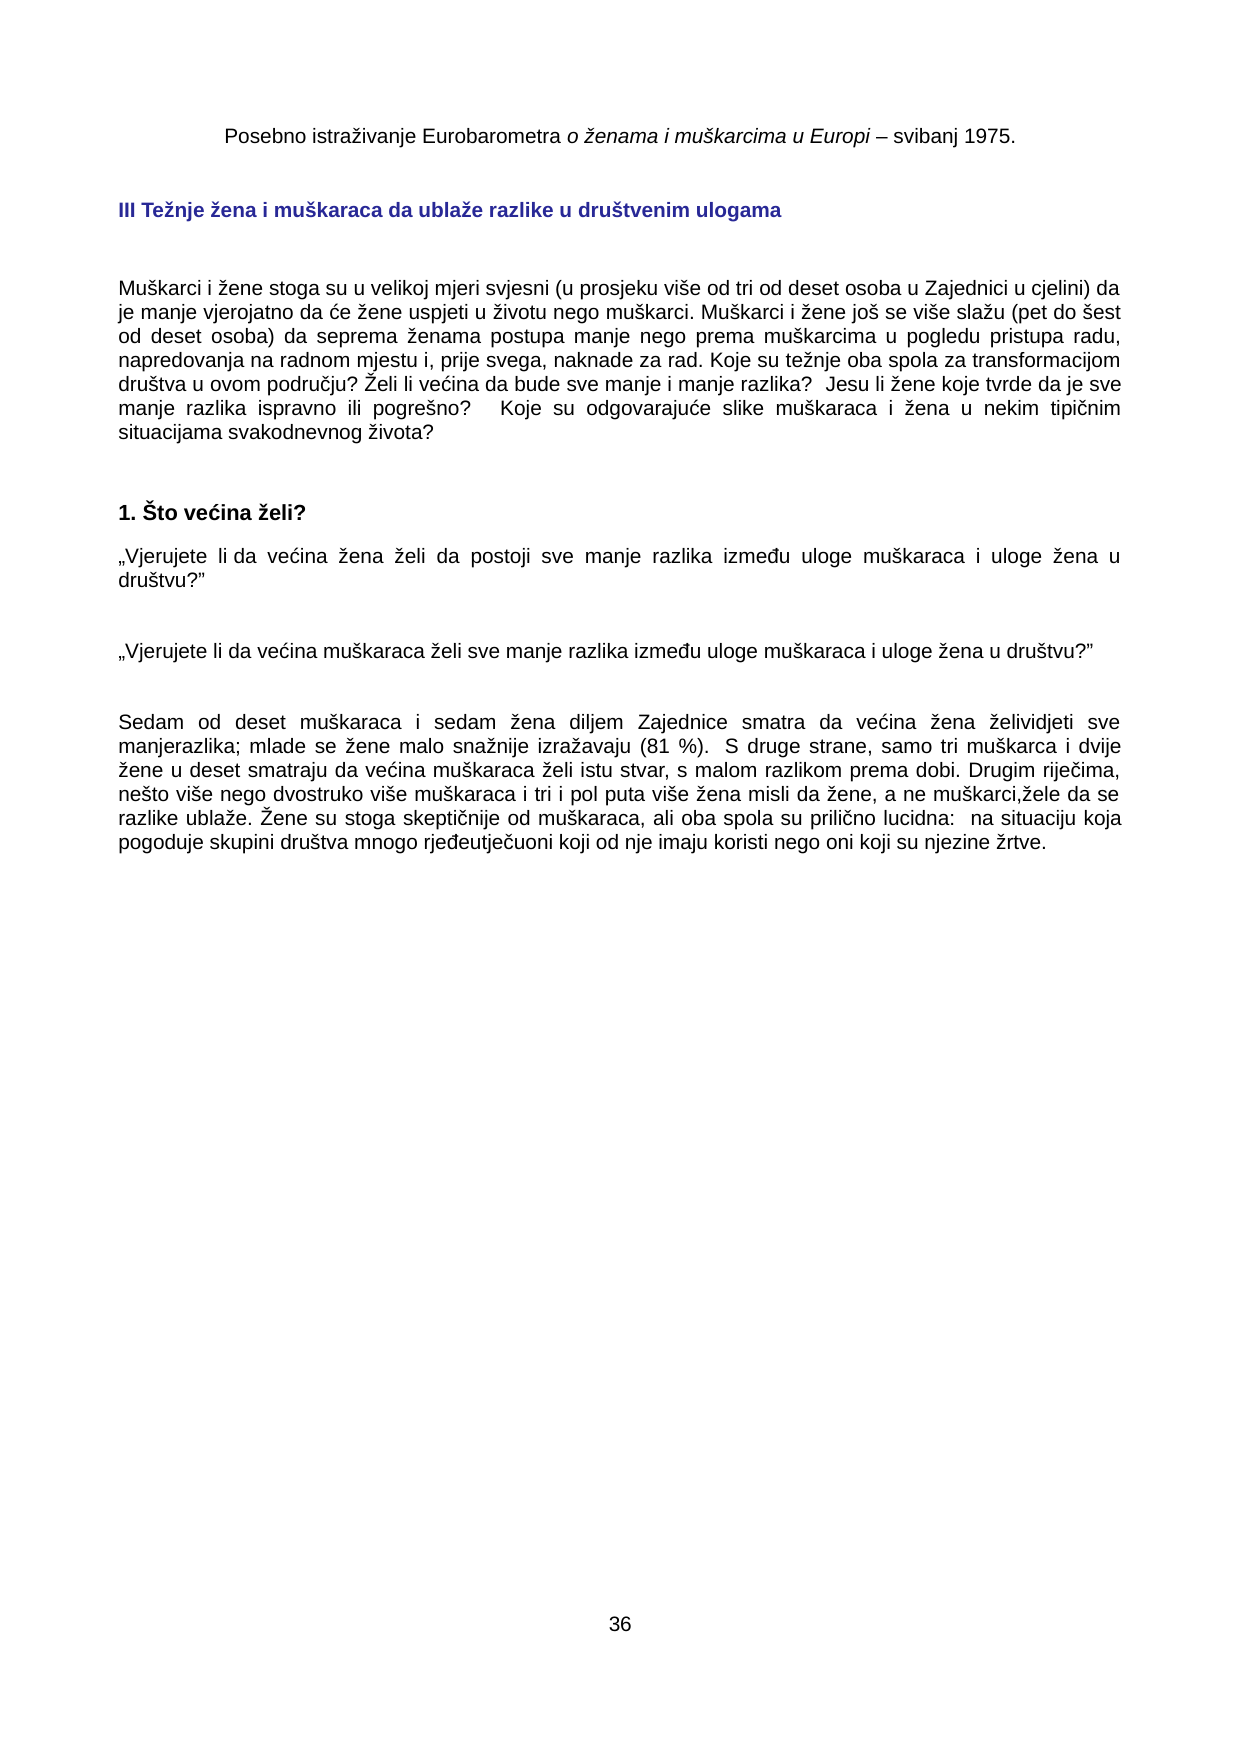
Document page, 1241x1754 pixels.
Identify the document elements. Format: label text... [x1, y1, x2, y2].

text Muškarci i žene stoga su u velikoj mjeri svjesni (u prosjeku više od tri od deset osoba u Zajednici u cjelini) da je manje vjerojatno da će žene uspjeti u životu nego muškarci. Muškarci i žene još se više slažu (pet do šest od deset osoba) da seprema ženama postupa manje nego prema muškarcima u pogledu pristupa radu, napredovanja na radnom mjestu i, prije svega, naknade za rad. Koje su težnje oba spola za transformacijom društva u ovom području? Želi li većina da bude sve manje i manje razlika? Jesu li žene koje tvrde da je sve manje razlika ispravno ili pogrešno? Koje su odgovarajuće slike muškaraca i žena u nekim tipičnim situacijama svakodnevnog života? [118, 276, 1122, 444]
subtitle 1. Što većina želi? [118, 500, 1122, 525]
text „Vjerujete li da većina žena želi da postoji sve manje razlika između uloge muškaraca i uloge žena u društvu?” [118, 543, 1122, 591]
text „Vjerujete li da većina muškaraca želi sve manje razlika između uloge muškaraca i uloge žena u društvu?” [118, 639, 1122, 663]
subtitle III Težnje žena i muškaraca da ublaže razlike u društvenim ulogama [118, 198, 1122, 222]
text Sedam od deset muškaraca i sedam žena diljem Zajednice smatra da većina žena želividjeti sve manjerazlika; mlade se žene malo snažnije izražavaju (81 %). S druge strane, samo tri muškarca i dvije žene u deset smatraju da većina muškaraca želi istu stvar, s malom razlikom prema dobi. Drugim riječima, nešto više nego dvostruko više muškaraca i tri i pol puta više žena misli da žene, a ne muškarci,žele da se razlike ublaže. Žene su stoga skeptičnije od muškaraca, ali oba spola su prilično lucidna: na situaciju koja pogoduje skupini društva mnogo rjeđeutječuoni koji od nje imaju koristi nego oni koji su njezine žrtve. [118, 710, 1122, 854]
